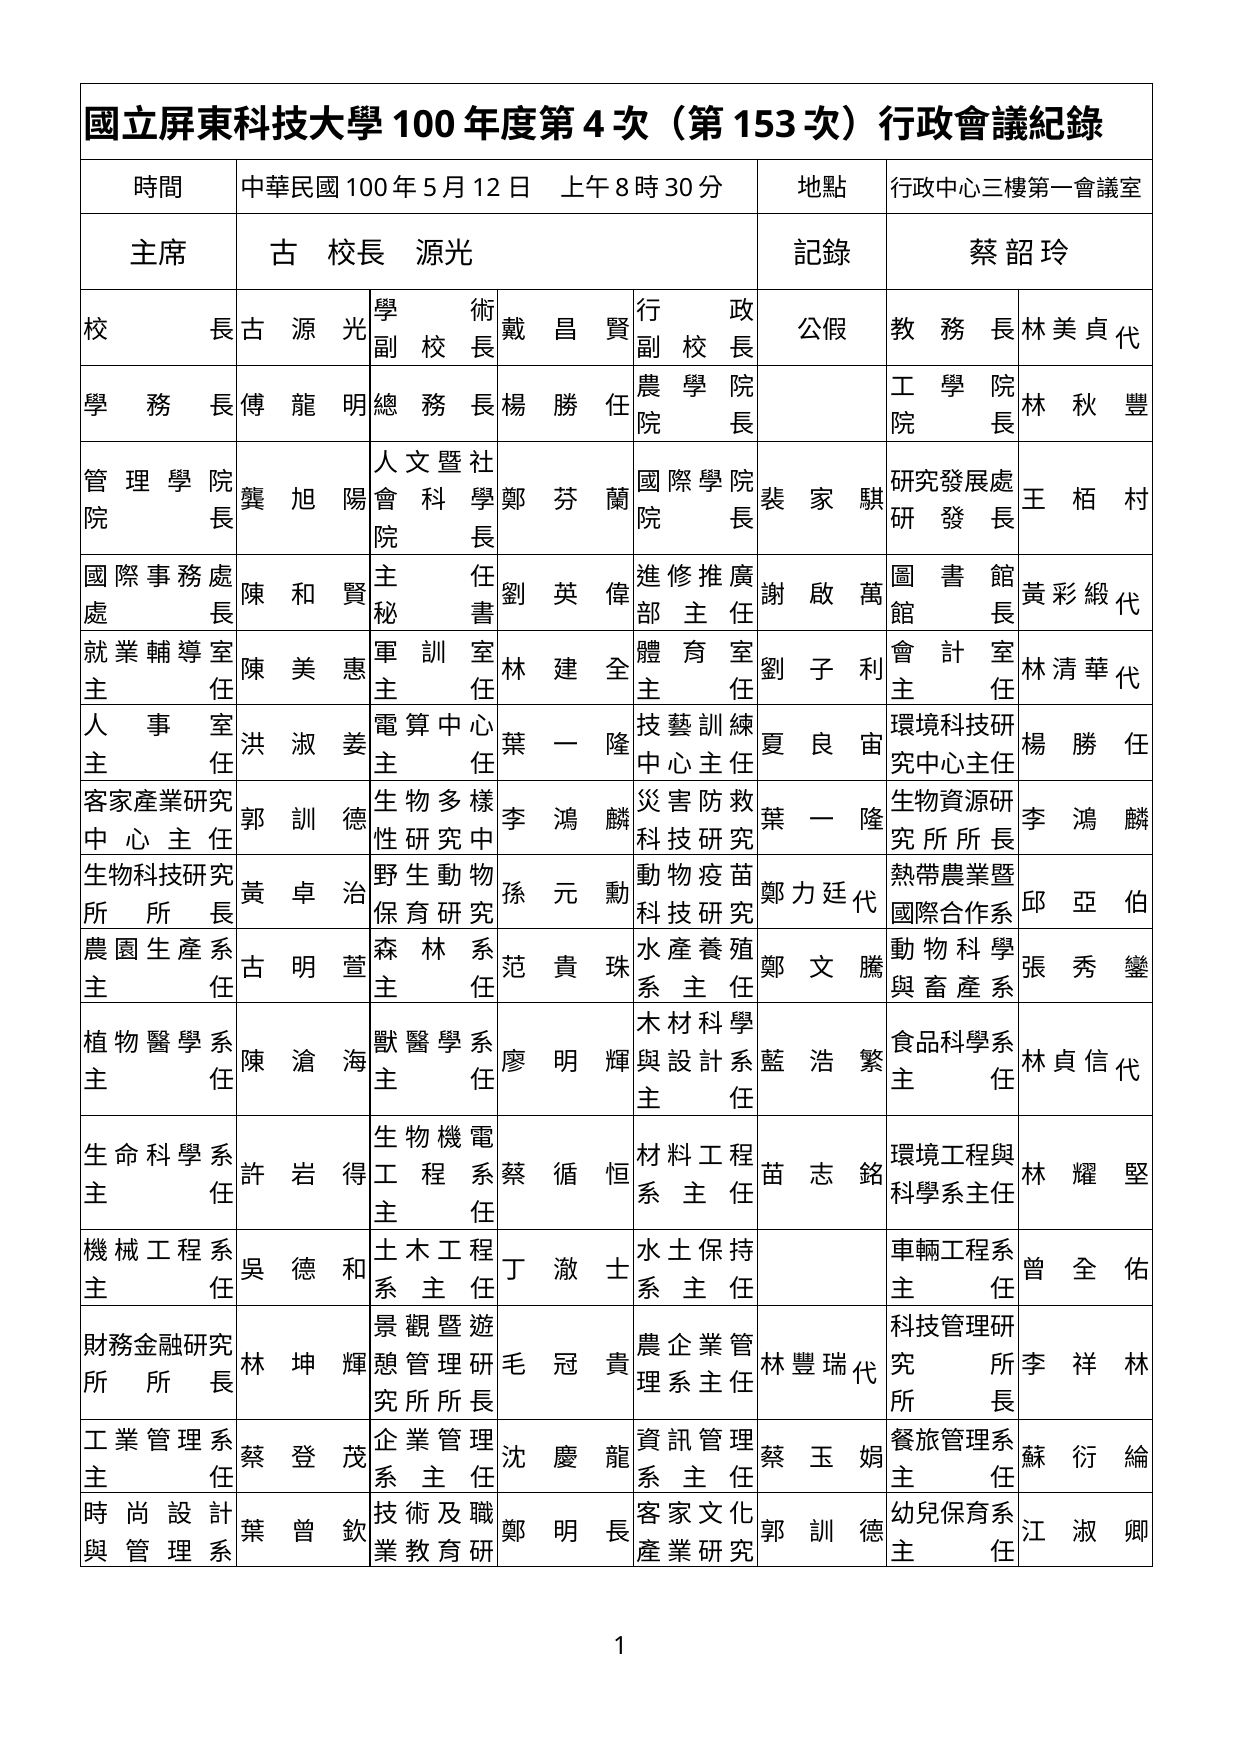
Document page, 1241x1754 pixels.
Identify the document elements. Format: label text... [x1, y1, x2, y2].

table_cell 代 [1112, 555, 1152, 630]
table_cell 食品科學系主任 [887, 1003, 1018, 1115]
table_cell 農學院 院長 [634, 366, 757, 441]
table_cell 葉一隆 [758, 781, 886, 854]
table_cell 代 [850, 855, 886, 928]
table_cell 古 校長 源光 [237, 214, 757, 289]
table_cell 資訊管理系主任 [634, 1420, 757, 1492]
table_cell 行政 副校長 [634, 290, 757, 365]
table_cell 鄭芬蘭 [498, 442, 633, 554]
table_cell 李祥林 [1019, 1306, 1152, 1418]
table_cell 林秋豐 [1019, 366, 1152, 441]
table_cell 科技管理研究所 所長 [887, 1306, 1018, 1418]
table_cell 幼兒保育系主任 [887, 1493, 1018, 1566]
table_cell 古源光 [237, 290, 369, 365]
table_cell 劉英偉 [498, 555, 633, 630]
table_cell 記錄 [758, 214, 886, 289]
table_cell 景觀暨遊憩管理研究所所長 [371, 1306, 497, 1418]
table_cell 夏良宙 [758, 705, 886, 780]
table_cell 水產養殖系主任 [634, 929, 757, 1002]
table_cell 戴昌賢 [498, 290, 633, 365]
table_cell 農園生產系 主任 [81, 929, 236, 1002]
table_cell 研究發展處研發長 [887, 442, 1018, 554]
table_cell 邱亞伯 [1019, 855, 1152, 928]
table_cell 生物科技研究所所長 [81, 855, 236, 928]
table_cell 林坤輝 [237, 1306, 369, 1418]
table_cell 材料工程系主任 [634, 1116, 757, 1229]
table_cell 蔡登茂 [237, 1420, 369, 1492]
table_cell 林建全 [498, 631, 633, 704]
table_cell 林豐瑞 [758, 1306, 850, 1418]
table_cell 生物機電 工程系 主任 [371, 1116, 497, 1229]
table_cell 范貴珠 [498, 929, 633, 1002]
table_cell 電算中心 主任 [371, 705, 497, 780]
table_cell 孫元勳 [498, 855, 633, 928]
table_cell 國際事務處 處長 [81, 555, 236, 630]
table_cell 管理學院 院長 [81, 442, 236, 554]
table_cell 廖明輝 [498, 1003, 633, 1115]
table_cell 客家產業研究中心主任 [81, 781, 236, 854]
table_cell 環境科技研究中心主任 [887, 705, 1018, 780]
table_cell 沈慶龍 [498, 1420, 633, 1492]
table_cell 蔡玉娟 [758, 1420, 886, 1492]
table_cell 總務長 [371, 366, 497, 441]
table_cell 工學院 院長 [887, 366, 1018, 441]
table_cell 代 [1112, 1003, 1152, 1115]
table_cell 人事室 主任 [81, 705, 236, 780]
table_cell 鄭明長 [498, 1493, 633, 1566]
table_cell 陳滄海 [237, 1003, 369, 1115]
table_cell 學務長 [81, 366, 236, 441]
table_cell 土木工程系主任 [371, 1230, 497, 1305]
table_cell 餐旅管理系主任 [887, 1420, 1018, 1492]
table_cell 農企業管理系主任 [634, 1306, 757, 1418]
table_cell 江淑卿 [1019, 1493, 1152, 1566]
table_cell 熱帶農業暨國際合作系主任 [887, 855, 1018, 928]
table_cell 生物多樣性研究中心主任 [371, 781, 497, 854]
table_cell 謝啟萬 [758, 555, 886, 630]
table_cell [758, 366, 886, 441]
table_cell 時間 [81, 160, 236, 213]
table_cell 生物資源研究所所長 [887, 781, 1018, 854]
table_cell 軍訓室 主任 [371, 631, 497, 704]
table_cell 黃彩緞 [1019, 555, 1112, 630]
table_cell 技藝訓練中心主任 [634, 705, 757, 780]
table_cell 郭訓德 [237, 781, 369, 854]
table_cell 傅龍明 [237, 366, 369, 441]
table_cell 代 [1112, 631, 1152, 704]
table_cell 楊勝任 [1019, 705, 1152, 780]
table_cell 楊勝任 [498, 366, 633, 441]
table_cell 代 [1112, 290, 1152, 365]
table_cell 行政中心三樓第一會議室 [887, 160, 1152, 213]
table_cell 人文暨社會科學 院長 [371, 442, 497, 554]
table_cell 龔旭陽 [237, 442, 369, 554]
table_cell 郭訓德 [758, 1493, 886, 1566]
table_cell 陳美惠 [237, 631, 369, 704]
table_header 國立屏東科技大學100年度第4次（第153次）行政會議紀錄 [81, 84, 1152, 158]
table_cell 動物疫苗科技研究所所長 [634, 855, 757, 928]
table_cell 林美貞 [1019, 290, 1112, 365]
table_cell 林耀堅 [1019, 1116, 1152, 1229]
table_cell 曾全佑 [1019, 1230, 1152, 1305]
table_cell 主席 [81, 214, 236, 289]
table_cell 陳和賢 [237, 555, 369, 630]
table_cell 毛冠貴 [498, 1306, 633, 1418]
table_cell 客家文化產業研究所所長 [634, 1493, 757, 1566]
table_cell 動物科學 與畜產系 主任 [887, 929, 1018, 1002]
table_cell 就業輔導室 主任 [81, 631, 236, 704]
table_cell 國際學院院長 [634, 442, 757, 554]
table_cell 水土保持系主任 [634, 1230, 757, 1305]
table_cell 林貞信 [1019, 1003, 1112, 1115]
table_cell 吳德和 [237, 1230, 369, 1305]
table_cell 蘇衍綸 [1019, 1420, 1152, 1492]
table_cell 地點 [758, 160, 886, 213]
table_cell 災害防救科技研究中心主任 [634, 781, 757, 854]
table_cell 蔡 韶 玲 [887, 214, 1152, 289]
table_cell 會計室 主任 [887, 631, 1018, 704]
table_cell 野生動物保育研究所所長 [371, 855, 497, 928]
table_cell 裴家騏 [758, 442, 886, 554]
table_cell 李鴻麟 [1019, 781, 1152, 854]
table_cell 工業管理系 主任 [81, 1420, 236, 1492]
table_cell 洪淑姜 [237, 705, 369, 780]
table_cell 李鴻麟 [498, 781, 633, 854]
table_cell 苗志銘 [758, 1116, 886, 1229]
table_cell 鄭文騰 [758, 929, 886, 1002]
table_cell 王栢村 [1019, 442, 1152, 554]
table_cell 古明萱 [237, 929, 369, 1002]
table_cell 藍浩繁 [758, 1003, 886, 1115]
table_cell [758, 1230, 886, 1305]
table_cell 公假 [758, 290, 886, 365]
table_cell 葉一隆 [498, 705, 633, 780]
table_cell 葉曾欽 [237, 1493, 369, 1566]
table_cell 機械工程系 主任 [81, 1230, 236, 1305]
table_cell 蔡循恒 [498, 1116, 633, 1229]
table_cell 主任 秘書 [371, 555, 497, 630]
table_cell 張秀鑾 [1019, 929, 1152, 1002]
table_cell 黃卓治 [237, 855, 369, 928]
table_cell 許岩得 [237, 1116, 369, 1229]
table_cell 時尚設計 與管理系 主任 [81, 1493, 236, 1566]
table_cell 植物醫學系 主任 [81, 1003, 236, 1115]
table_cell 林清華 [1019, 631, 1112, 704]
table_cell 校長 [81, 290, 236, 365]
table_cell 獸醫學系 主任 [371, 1003, 497, 1115]
table_cell 代 [850, 1306, 886, 1418]
table_cell 技術及職業教育研究所所長 [371, 1493, 497, 1566]
table_cell 劉子利 [758, 631, 886, 704]
table_cell 進修推廣部主任 [634, 555, 757, 630]
table_cell 環境工程與科學系主任 [887, 1116, 1018, 1229]
table_cell 生命科學系 主任 [81, 1116, 236, 1229]
table_cell 丁澈士 [498, 1230, 633, 1305]
table_cell 圖書館 館長 [887, 555, 1018, 630]
table_cell 車輛工程系主任 [887, 1230, 1018, 1305]
table_cell 木材科學與設計系主任 [634, 1003, 757, 1115]
table_cell 森林系 主任 [371, 929, 497, 1002]
table_cell 鄭力廷 [758, 855, 850, 928]
table_cell 中華民國100年5月12 日 上午8時30分 [237, 160, 757, 213]
table_cell 企業管理系主任 [371, 1420, 497, 1492]
table_cell 教務長 [887, 290, 1018, 365]
table_cell 財務金融研究所所長 [81, 1306, 236, 1418]
table_cell 學術 副校長 [371, 290, 497, 365]
table_cell 體育室 主任 [634, 631, 757, 704]
